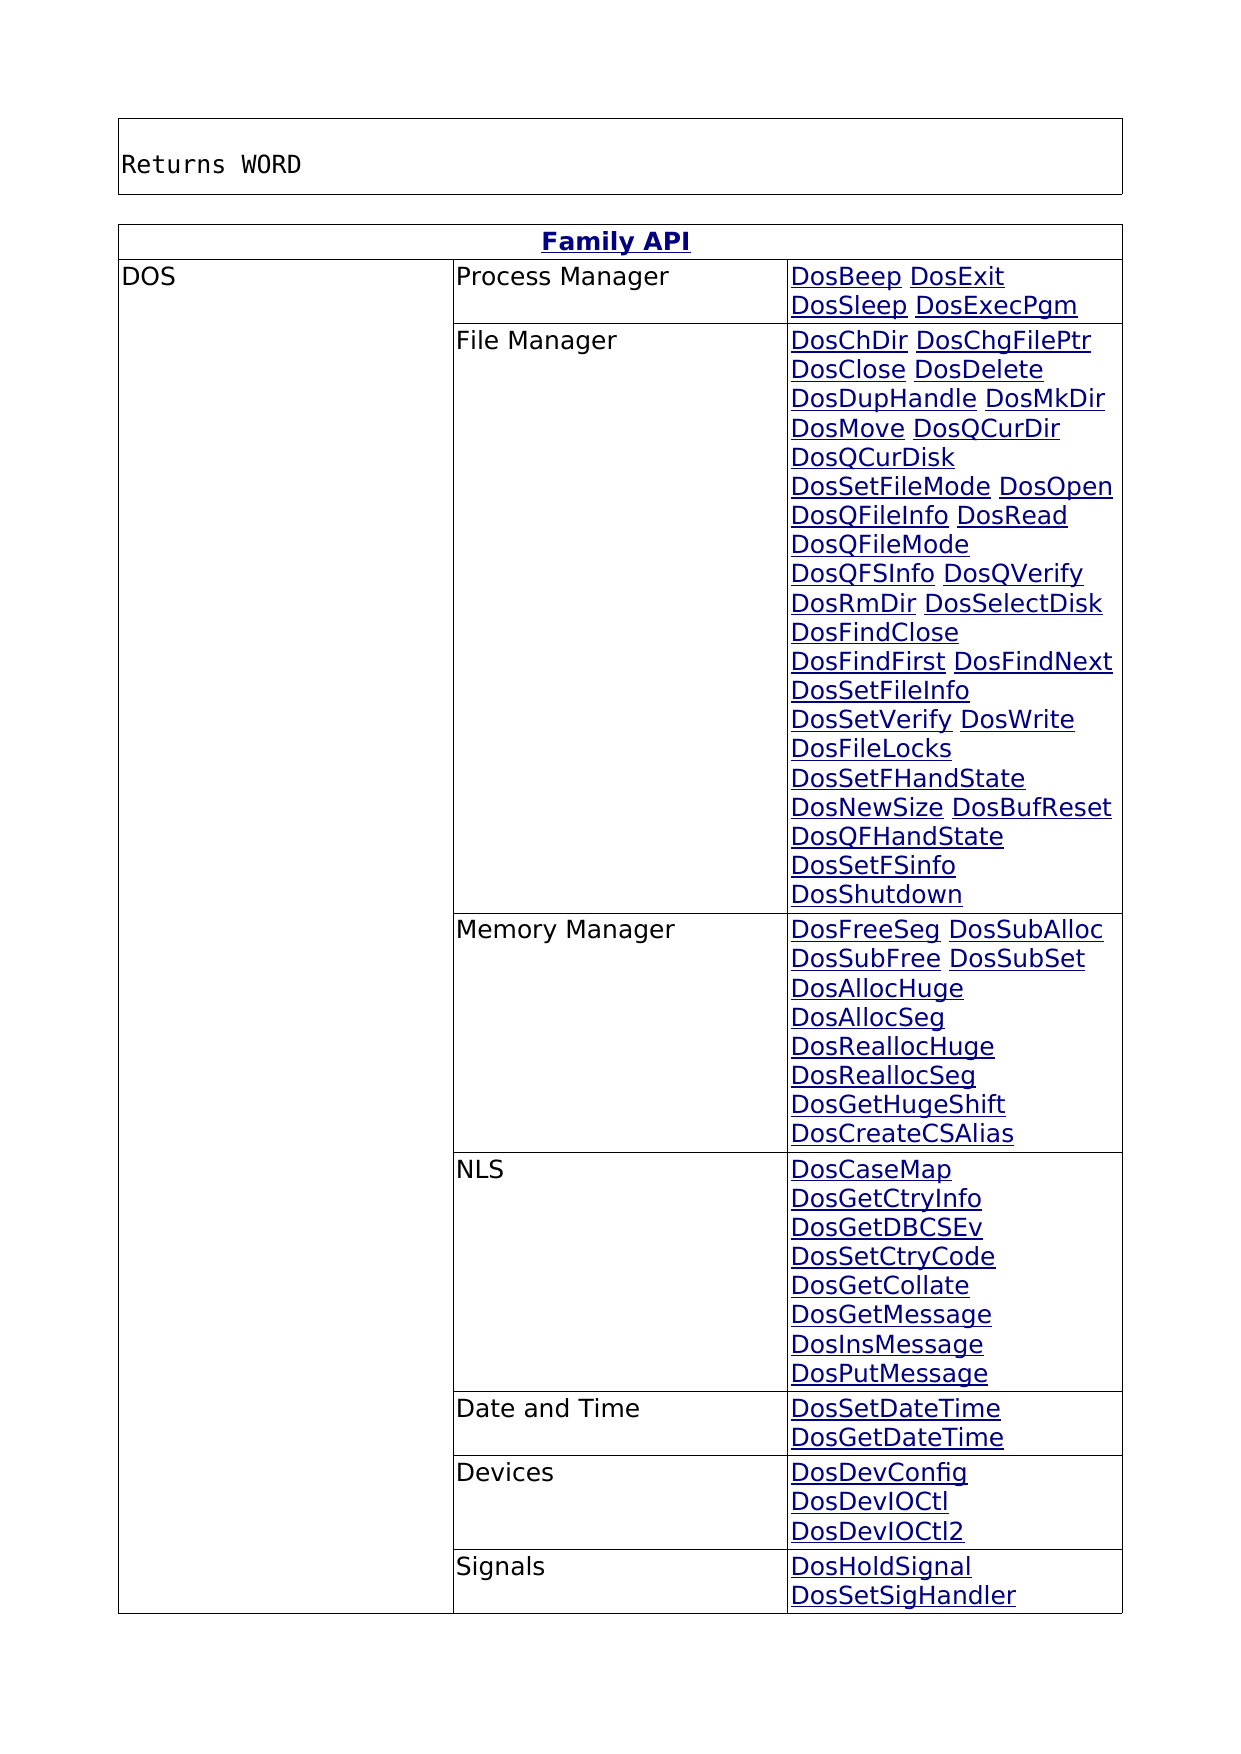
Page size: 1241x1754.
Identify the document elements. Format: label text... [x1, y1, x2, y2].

table_header Family API [119, 225, 1122, 259]
table_cell DosBeep DosExit DosSleep DosExecPgm [788, 260, 1122, 323]
table_cell Date and Time [454, 1392, 787, 1455]
table_cell Devices [454, 1456, 787, 1549]
table_header Returns WORD [119, 119, 1122, 194]
table_cell NLS [454, 1153, 787, 1391]
table_cell DosChDir DosChgFilePtr DosClose DosDelete DosDupHandle DosMkDir DosMove DosQCurDir DosQCurDisk DosSetFileMode DosOpen DosQFileInfo DosRead DosQFileMode DosQFSInfo DosQVerify DosRmDir DosSelectDisk DosFindClose DosFindFirst DosFindNext DosSetFileInfo DosSetVerify DosWrite DosFileLocks DosSetFHandState DosNewSize DosBufReset DosQFHandState DosSetFSinfo DosShutdown [788, 324, 1122, 912]
table_cell Memory Manager [454, 914, 787, 1152]
table_cell Signals [454, 1550, 787, 1613]
table_cell DosHoldSignal DosSetSigHandler [788, 1550, 1122, 1613]
table_cell DOS [119, 260, 453, 1613]
table_cell DosCaseMap DosGetCtryInfo DosGetDBCSEv DosSetCtryCode DosGetCollate DosGetMessage DosInsMessage DosPutMessage [788, 1153, 1122, 1391]
table_cell File Manager [454, 324, 787, 912]
table_cell DosSetDateTime DosGetDateTime [788, 1392, 1122, 1455]
table_cell DosFreeSeg DosSubAlloc DosSubFree DosSubSet DosAllocHuge DosAllocSeg DosReallocHuge DosReallocSeg DosGetHugeShift DosCreateCSAlias [788, 914, 1122, 1152]
table_cell Process Manager [454, 260, 787, 323]
table_cell DosDevConfig DosDevIOCtl DosDevIOCtl2 [788, 1456, 1122, 1549]
